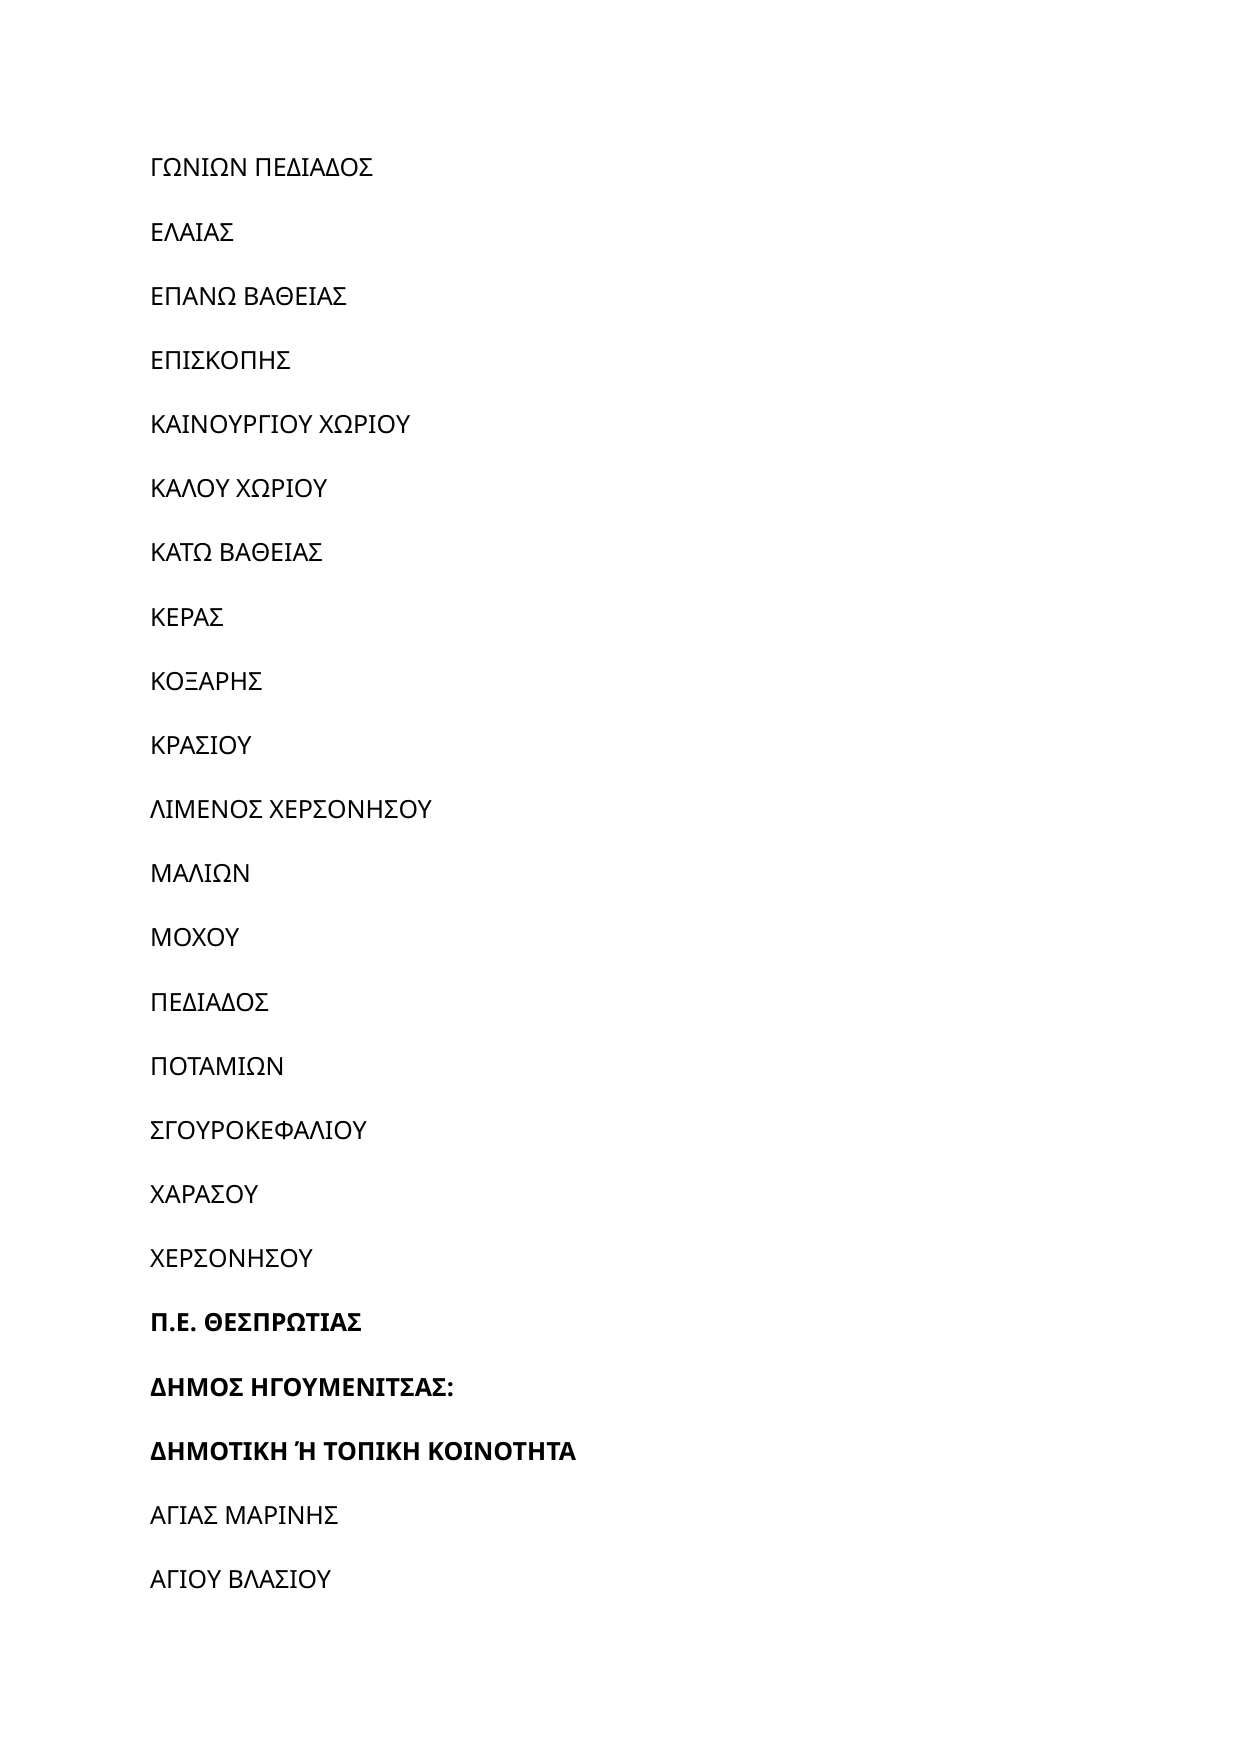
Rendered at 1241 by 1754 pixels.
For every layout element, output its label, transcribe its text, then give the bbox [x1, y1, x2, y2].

text ΔΗΜΟΣ ΗΓΟΥΜΕΝΙΤΣΑΣ: [150, 1369, 1090, 1403]
text ΕΠΑΝΩ ΒΑΘΕΙΑΣ [150, 278, 1090, 312]
text ΚΑΙΝΟΥΡΓΙΟΥ ΧΩΡΙΟΥ [150, 407, 1090, 441]
text ΧΕΡΣΟΝΗΣΟΥ [150, 1241, 1090, 1275]
text ΚΟΞΑΡΗΣ [150, 663, 1090, 697]
text ΠΕΔΙΑΔΟΣ [150, 984, 1090, 1018]
text ΔΗΜΟΤΙΚΗ Ή ΤΟΠΙΚΗ ΚΟΙΝΟΤΗΤΑ [150, 1433, 1090, 1467]
text ΓΩΝΙΩΝ ΠΕΔΙΑΔΟΣ [150, 150, 1090, 184]
text ΜΑΛΙΩΝ [150, 856, 1090, 890]
text ΠΟΤΑΜΙΩΝ [150, 1048, 1090, 1082]
text ΧΑΡΑΣΟΥ [150, 1177, 1090, 1211]
text ΚΑΛΟΥ ΧΩΡΙΟΥ [150, 471, 1090, 505]
text ΜΟΧΟΥ [150, 920, 1090, 954]
text Π.Ε. ΘΕΣΠΡΩΤΙΑΣ [150, 1305, 1090, 1339]
text ΕΛΑΙΑΣ [150, 214, 1090, 248]
text ΛΙΜΕΝΟΣ ΧΕΡΣΟΝΗΣΟΥ [150, 792, 1090, 826]
text ΚΡΑΣΙΟΥ [150, 727, 1090, 762]
text ΚΑΤΩ ΒΑΘΕΙΑΣ [150, 535, 1090, 569]
text ΑΓΙΟΥ ΒΛΑΣΙΟΥ [150, 1562, 1090, 1596]
text ΕΠΙΣΚΟΠΗΣ [150, 342, 1090, 377]
text ΚΕΡΑΣ [150, 599, 1090, 633]
text ΣΓΟΥΡΟΚΕΦΑΛΙΟΥ [150, 1112, 1090, 1147]
text ΑΓΙΑΣ ΜΑΡΙΝΗΣ [150, 1497, 1090, 1532]
